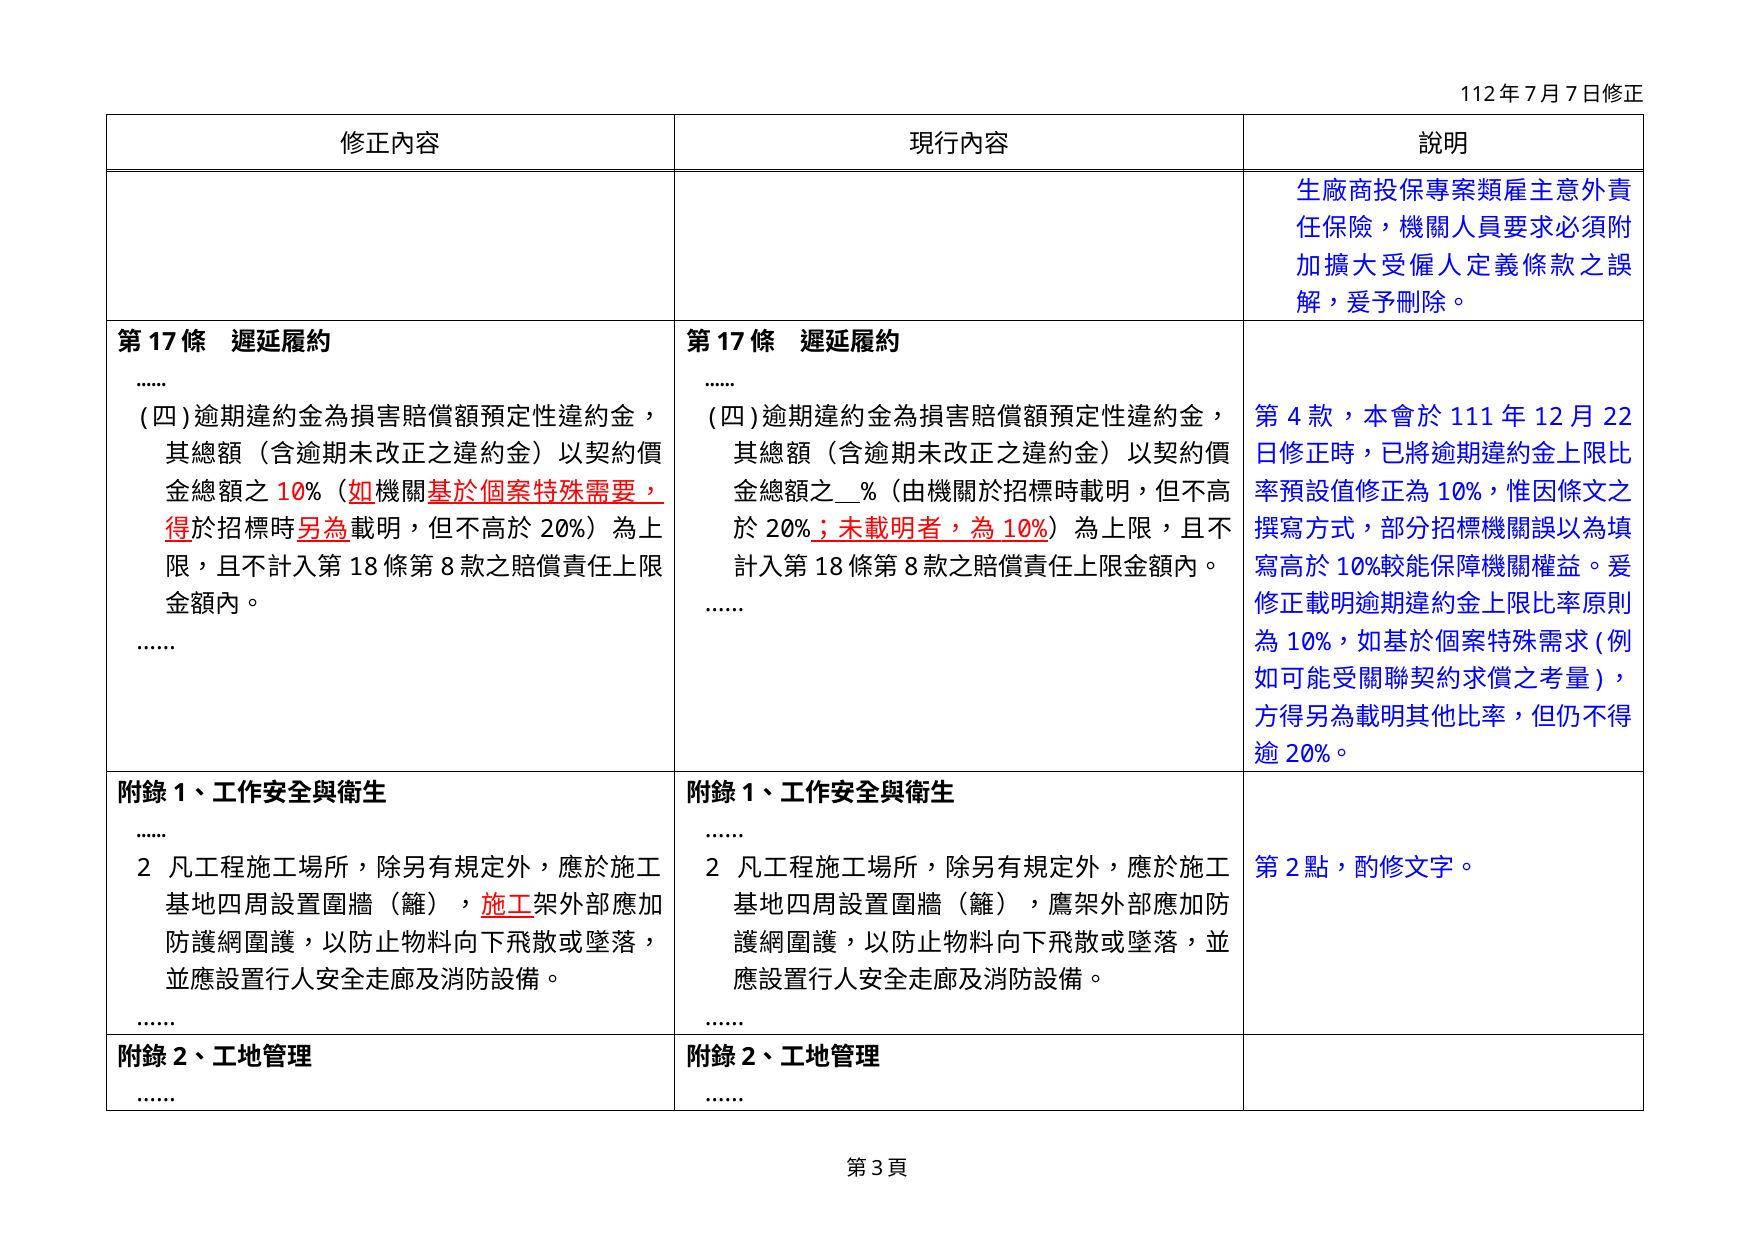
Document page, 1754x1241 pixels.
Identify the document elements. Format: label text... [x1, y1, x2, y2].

table_cell 附錄1、工作安全與衛生 …… 2 凡工程施工場所，除另有規定外，應於施工基地四周設置圍牆（籬），鷹架外部應加防護網圍護，以防止物料向下飛散或墜落，並應設置行人安全走廊及消防設備。 …… [675, 772, 1243, 1034]
table_cell 生廠商投保專案類雇主意外責任保險，機關人員要求必須附加擴大受僱人定義條款之誤解，爰予刪除。 [1244, 172, 1643, 320]
table_cell [675, 172, 1243, 320]
table_cell 第2.1.5點，修正載明未通過機關適任性查核之人員，不得進場。 第2.2點，配合第2.7.1點之修正，刪除部分文字。 第2.7.1點，原條文係消極請廠商人員提供無犯罪紀錄證明，並無法防止無犯罪紀錄者，受有心人士之影響，進行損及關鍵基礎設施之行為。爰修正載明採機關對進場或參與工作人員辦理適任性查核之積極作法，廠商須依約配合。經機關審查同意者，始得進場或參與工作。至於適任性查核內容，由機關依個案特性通知廠商配合辦理。(例如涉及國家機密之關鍵基礎資通建設，資通安全管理法施行細則第4條第2項所定之查核事項；或工作場所是否位於核心區、工作內容是否涉及機敏事項等)。 第3.2點，酌修文字。 [1244, 1035, 1643, 1110]
table_cell 附錄2、工地管理 …… [675, 1035, 1243, 1110]
table_cell [107, 172, 674, 320]
table_cell 附錄1、工作安全與衛生 …… 2 凡工程施工場所，除另有規定外，應於施工基地四周設置圍牆（籬），施工架外部應加防護網圍護，以防止物料向下飛散或墜落，並應設置行人安全走廊及消防設備。 …… [107, 772, 674, 1034]
table_cell 第2點，酌修文字。 [1244, 772, 1643, 1034]
table_cell 第4款，本會於111年12月22日修正時，已將逾期違約金上限比率預設值修正為10%，惟因條文之撰寫方式，部分招標機關誤以為填寫高於10%較能保障機關權益。爰修正載明逾期違約金上限比率原則為10%，如基於個案特殊需求(例如可能受關聯契約求償之考量)，方得另為載明其他比率，但仍不得逾20%。 [1244, 321, 1643, 771]
table_header 說明 [1244, 115, 1643, 169]
table_header 修正內容 [107, 115, 674, 169]
table_cell 第17條 遲延履約 …… (四)逾期違約金為損害賠償額預定性違約金，其總額（含逾期未改正之違約金）以契約價金總額之＿%（由機關於招標時載明，但不高於20%；未載明者，為10%）為上限，且不計入第18條第8款之賠償責任上限金額內。 …… [675, 321, 1243, 771]
table_header 現行內容 [675, 115, 1243, 169]
table_cell 第17條 遲延履約 …… (四)逾期違約金為損害賠償額預定性違約金，其總額（含逾期未改正之違約金）以契約價金總額之10%（如機關基於個案特殊需要，得於招標時另為載明，但不高於20%）為上限，且不計入第18條第8款之賠償責任上限金額內。 …… [107, 321, 674, 771]
table_cell 附錄2、工地管理 …… [107, 1035, 674, 1110]
